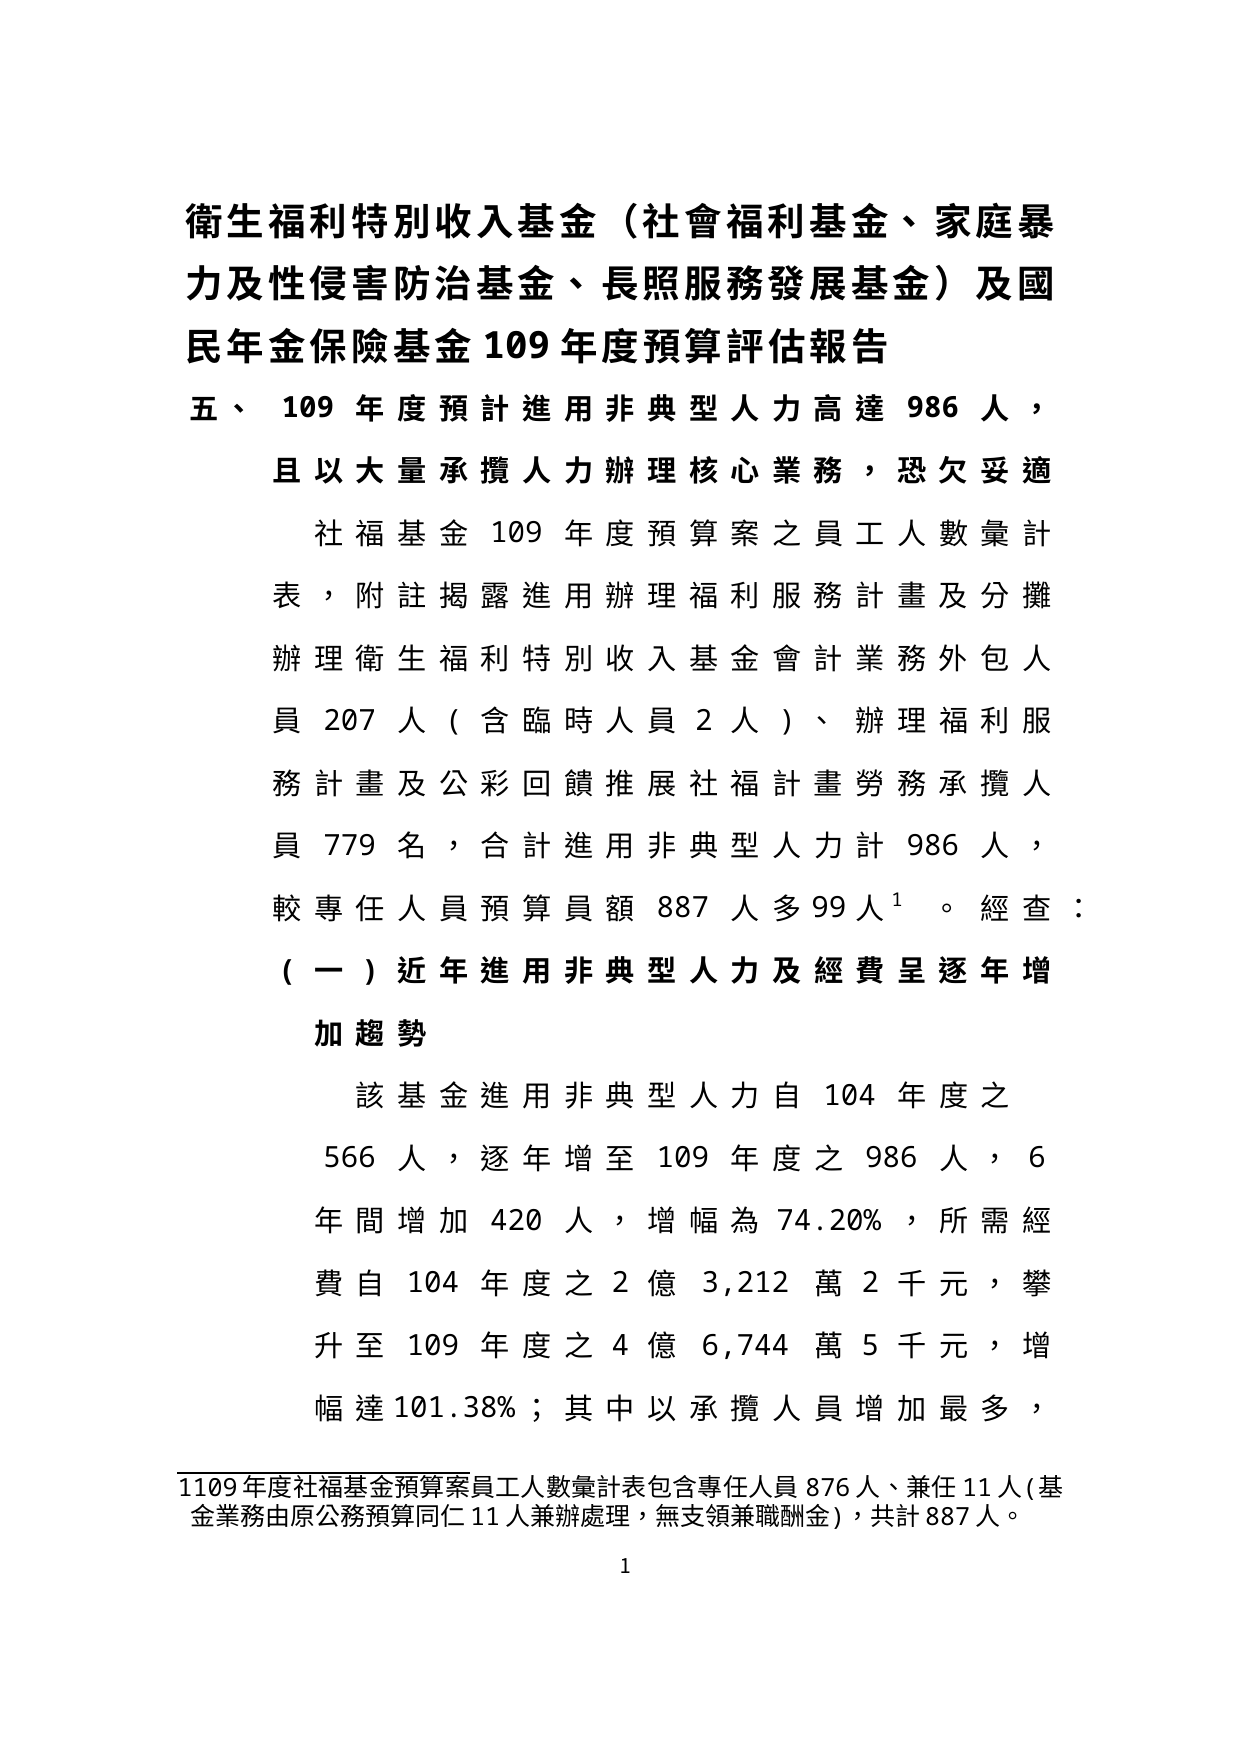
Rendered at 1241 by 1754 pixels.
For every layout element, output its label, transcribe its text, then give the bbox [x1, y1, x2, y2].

text 社福基金109年度預算案之員工人數彙計表，附註揭露進用辦理福利服務計畫及分攤辦理衛生福利特別收入基金會計業務外包人員207人(含臨時人員2人)、辦理福利服務計畫及公彩回饋推展社福計畫勞務承攬人員779名，合計進用非典型人力計986人，較專任人員預算員額887人多99人。經查： [242, 490, 1058, 927]
text (一)近年進用非典型人力及經費呈逐年增加趨勢 [242, 927, 1058, 1052]
text 衛生福利特別收入基金（社會福利基金、家庭暴力及性侵害防治基金、長照服務發展基金）及國民年金保險基金109年度預算評估報告 [183, 177, 1058, 365]
text 五、109年度預計進用非典型人力高達986人，且以大量承攬人力辦理核心業務，恐欠妥適 [183, 365, 1058, 490]
text 109年度社福基金預算案員工人數彙計表包含專任人員876人、兼任11人(基金業務由原公務預算同仁11人兼辦處理，無支領兼職酬金)，共計887人。 [177, 1473, 1063, 1532]
text 該基金進用非典型人力自104年度之566人，逐年增至109年度之986人，6年間增加420人，增幅為74.20%，所需經費自104年度之2億3,212萬2千元，攀升至109年度之4億6,744萬5千元，增幅達101.38%；其中以承攬人員增加最多， [271, 1052, 1058, 1427]
